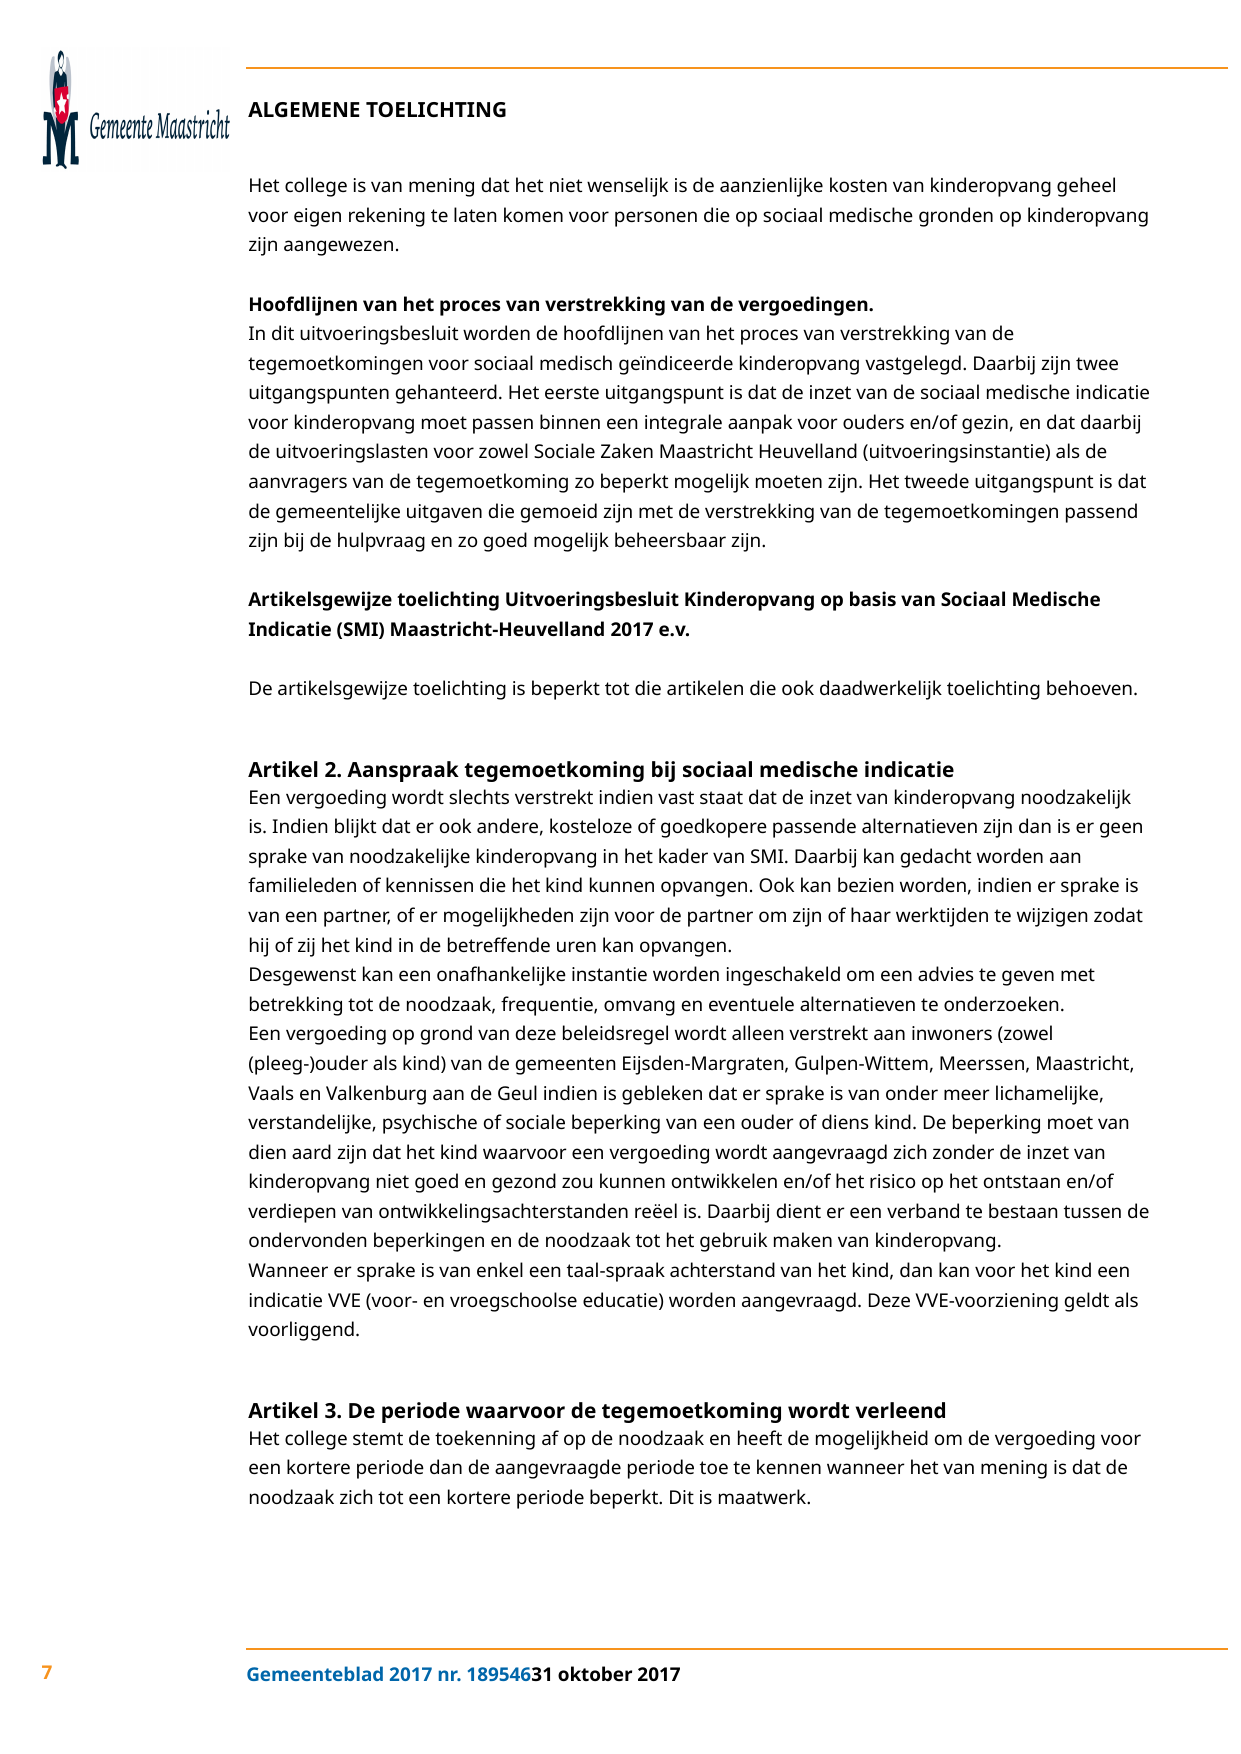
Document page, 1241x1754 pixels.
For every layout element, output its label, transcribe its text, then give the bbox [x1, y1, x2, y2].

text Het college is van mening dat het niet wenselijk is de aanzienlijke kosten van kinderopvang geheel voor eigen rekening te laten komen voor personen die op sociaal medische gronden op kinderopvang zijn aangewezen. [248, 172, 1152, 257]
text Artikelsgewijze toelichting Uitvoeringsbesluit Kinderopvang op basis van Sociaal Medische Indicatie (SMI) Maastricht-Heuvelland 2017 e.v. [248, 587, 1152, 642]
text In dit uitvoeringsbesluit worden de hoofdlijnen van het proces van verstrekking van de tegemoetkomingen voor sociaal medisch geïndiceerde kinderopvang vastgelegd. Daarbij zijn twee uitgangspunten gehanteerd. Het eerste uitgangspunt is dat de inzet van de sociaal medische indicatie voor kinderopvang moet passen binnen een integrale aanpak voor ouders en/of gezin, en dat daarbij de uitvoeringslasten voor zowel Sociale Zaken Maastricht Heuvelland (uitvoeringsinstantie) als de aanvragers van de tegemoetkoming zo beperkt mogelijk moeten zijn. Het tweede uitgangspunt is dat de gemeentelijke uitgaven die gemoeid zijn met de verstrekking van de tegemoetkomingen passend zijn bij de hulpvraag en zo goed mogelijk beheersbaar zijn. [248, 320, 1152, 553]
text Het college stemt de toekenning af op de noodzaak en heeft de mogelijkheid om de vergoeding voor een kortere periode dan de aangevraagde periode toe te kennen wanneer het van mening is dat de noodzaak zich tot een kortere periode beperkt. Dit is maatwerk. [248, 1425, 1152, 1510]
text Hoofdlijnen van het proces van verstrekking van de vergoedingen. [248, 291, 1152, 317]
text Artikel 3. De periode waarvoor de tegemoetkoming wordt verleend [248, 1396, 1152, 1425]
text ALGEMENE TOELICHTING [248, 95, 1152, 123]
text Een vergoeding op grond van deze beleidsregel wordt alleen verstrekt aan inwoners (zowel (pleeg-)ouder als kind) van de gemeenten Eijsden-Margraten, Gulpen-Wittem, Meerssen, Maastricht, Vaals en Valkenburg aan de Geul indien is gebleken dat er sprake is van onder meer lichamelijke, verstandelijke, psychische of sociale beperking van een ouder of diens kind. De beperking moet van dien aard zijn dat het kind waarvoor een vergoeding wordt aangevraagd zich zonder de inzet van kinderopvang niet goed en gezond zou kunnen ontwikkelen en/of het risico op het ontstaan en/of verdiepen van ontwikkelingsachterstanden reëel is. Daarbij dient er een verband te bestaan tussen de ondervonden beperkingen en de noodzaak tot het gebruik maken van kinderopvang. [248, 1021, 1152, 1253]
text Een vergoeding wordt slechts verstrekt indien vast staat dat de inzet van kinderopvang noodzakelijk is. Indien blijkt dat er ook andere, kosteloze of goedkopere passende alternatieven zijn dan is er geen sprake van noodzakelijke kinderopvang in het kader van SMI. Daarbij kan gedacht worden aan familieleden of kennissen die het kind kunnen opvangen. Ook kan bezien worden, indien er sprake is van een partner, of er mogelijkheden zijn voor de partner om zijn of haar werktijden te wijzigen zodat hij of zij het kind in de betreffende uren kan opvangen. [248, 784, 1152, 957]
text De artikelsgewijze toelichting is beperkt tot die artikelen die ook daadwerkelijk toelichting behoeven. [248, 675, 1152, 701]
text Artikel 2. Aanspraak tegemoetkoming bij sociaal medische indicatie [248, 755, 1152, 784]
text Desgewenst kan een onafhankelijke instantie worden ingeschakeld om een advies te geven met betrekking tot de noodzaak, frequentie, omvang en eventuele alternatieven te onderzoeken. [248, 961, 1152, 1017]
text Wanneer er sprake is van enkel een taal-spraak achterstand van het kind, dan kan voor het kind een indicatie VVE (voor- en vroegschoolse educatie) worden aangevraagd. Deze VVE-voorziening geldt als voorliggend. [248, 1257, 1152, 1342]
picture [41, 47, 231, 172]
